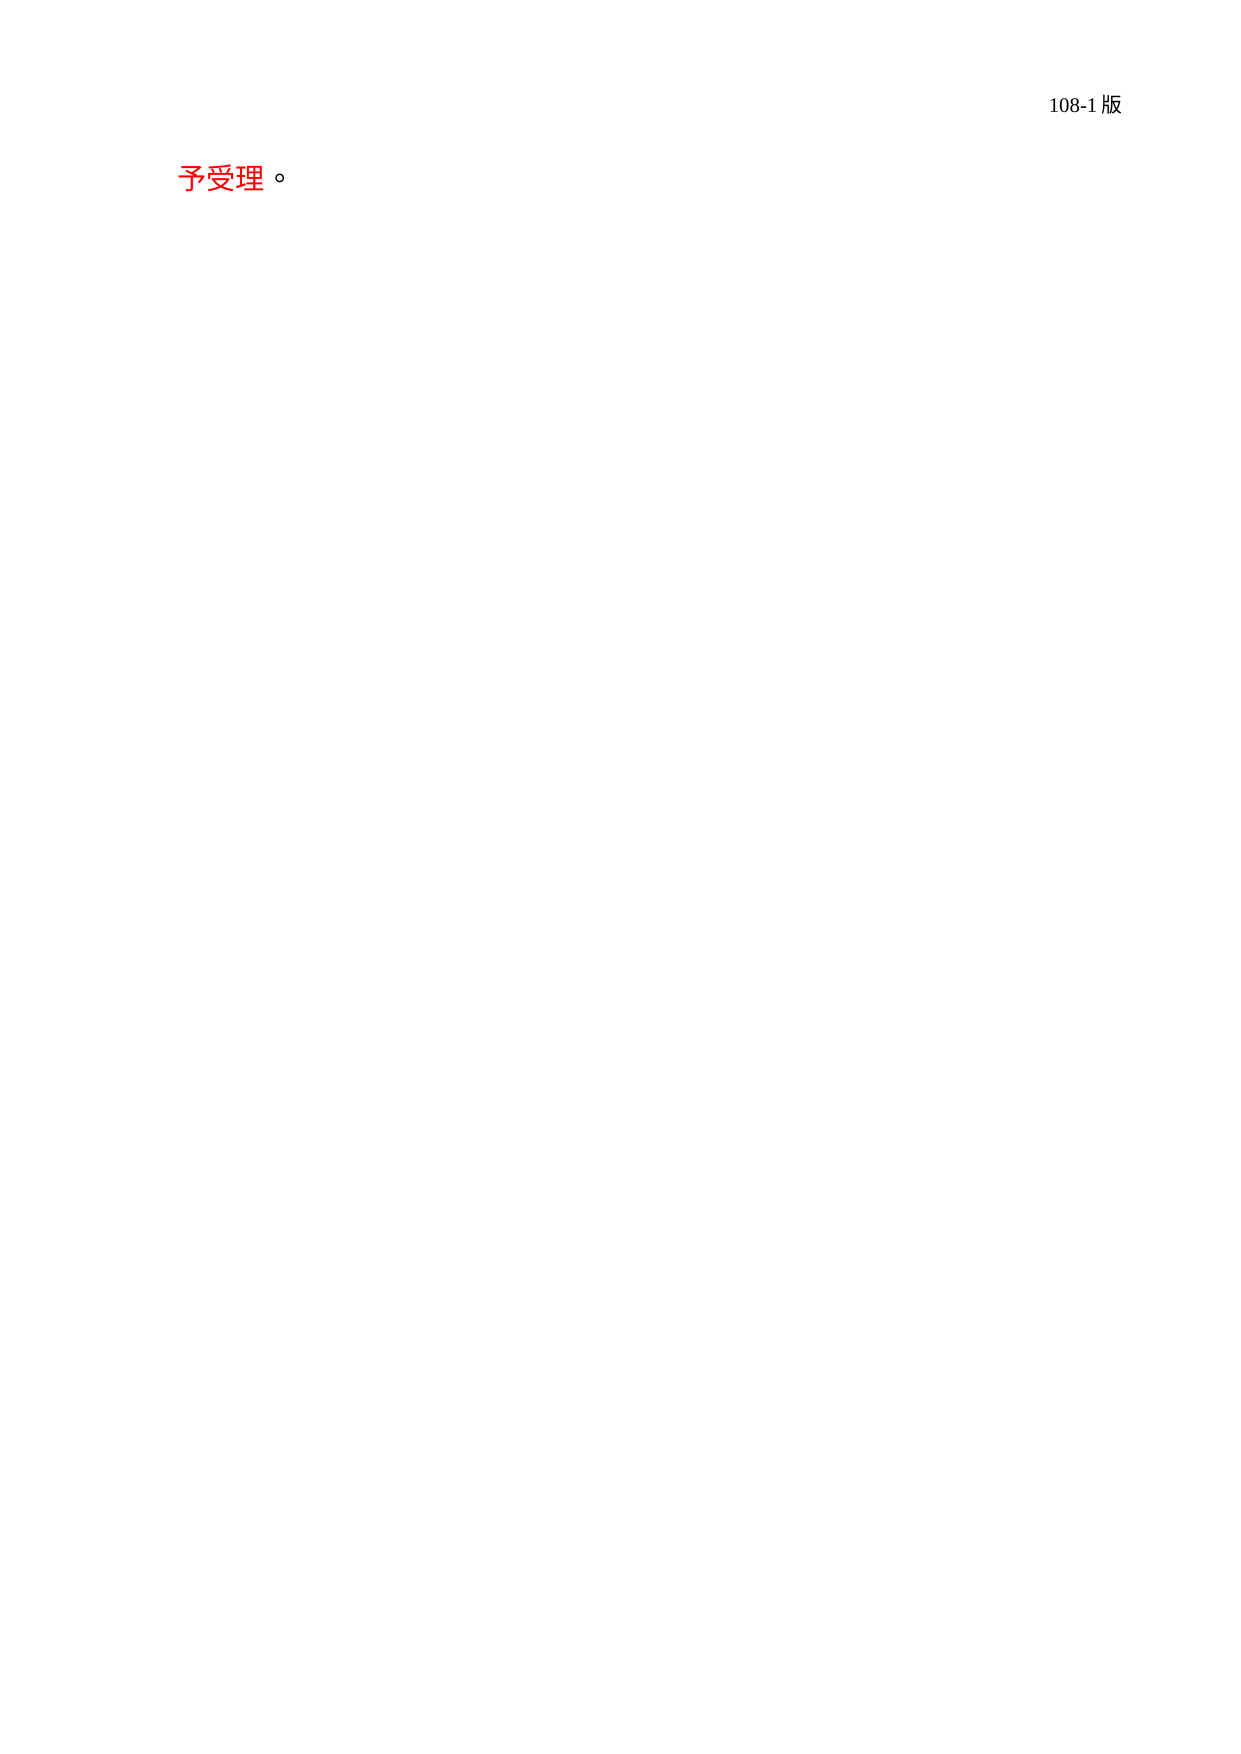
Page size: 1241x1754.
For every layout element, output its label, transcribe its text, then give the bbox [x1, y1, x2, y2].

list 予受理。 [118, 135, 1122, 197]
